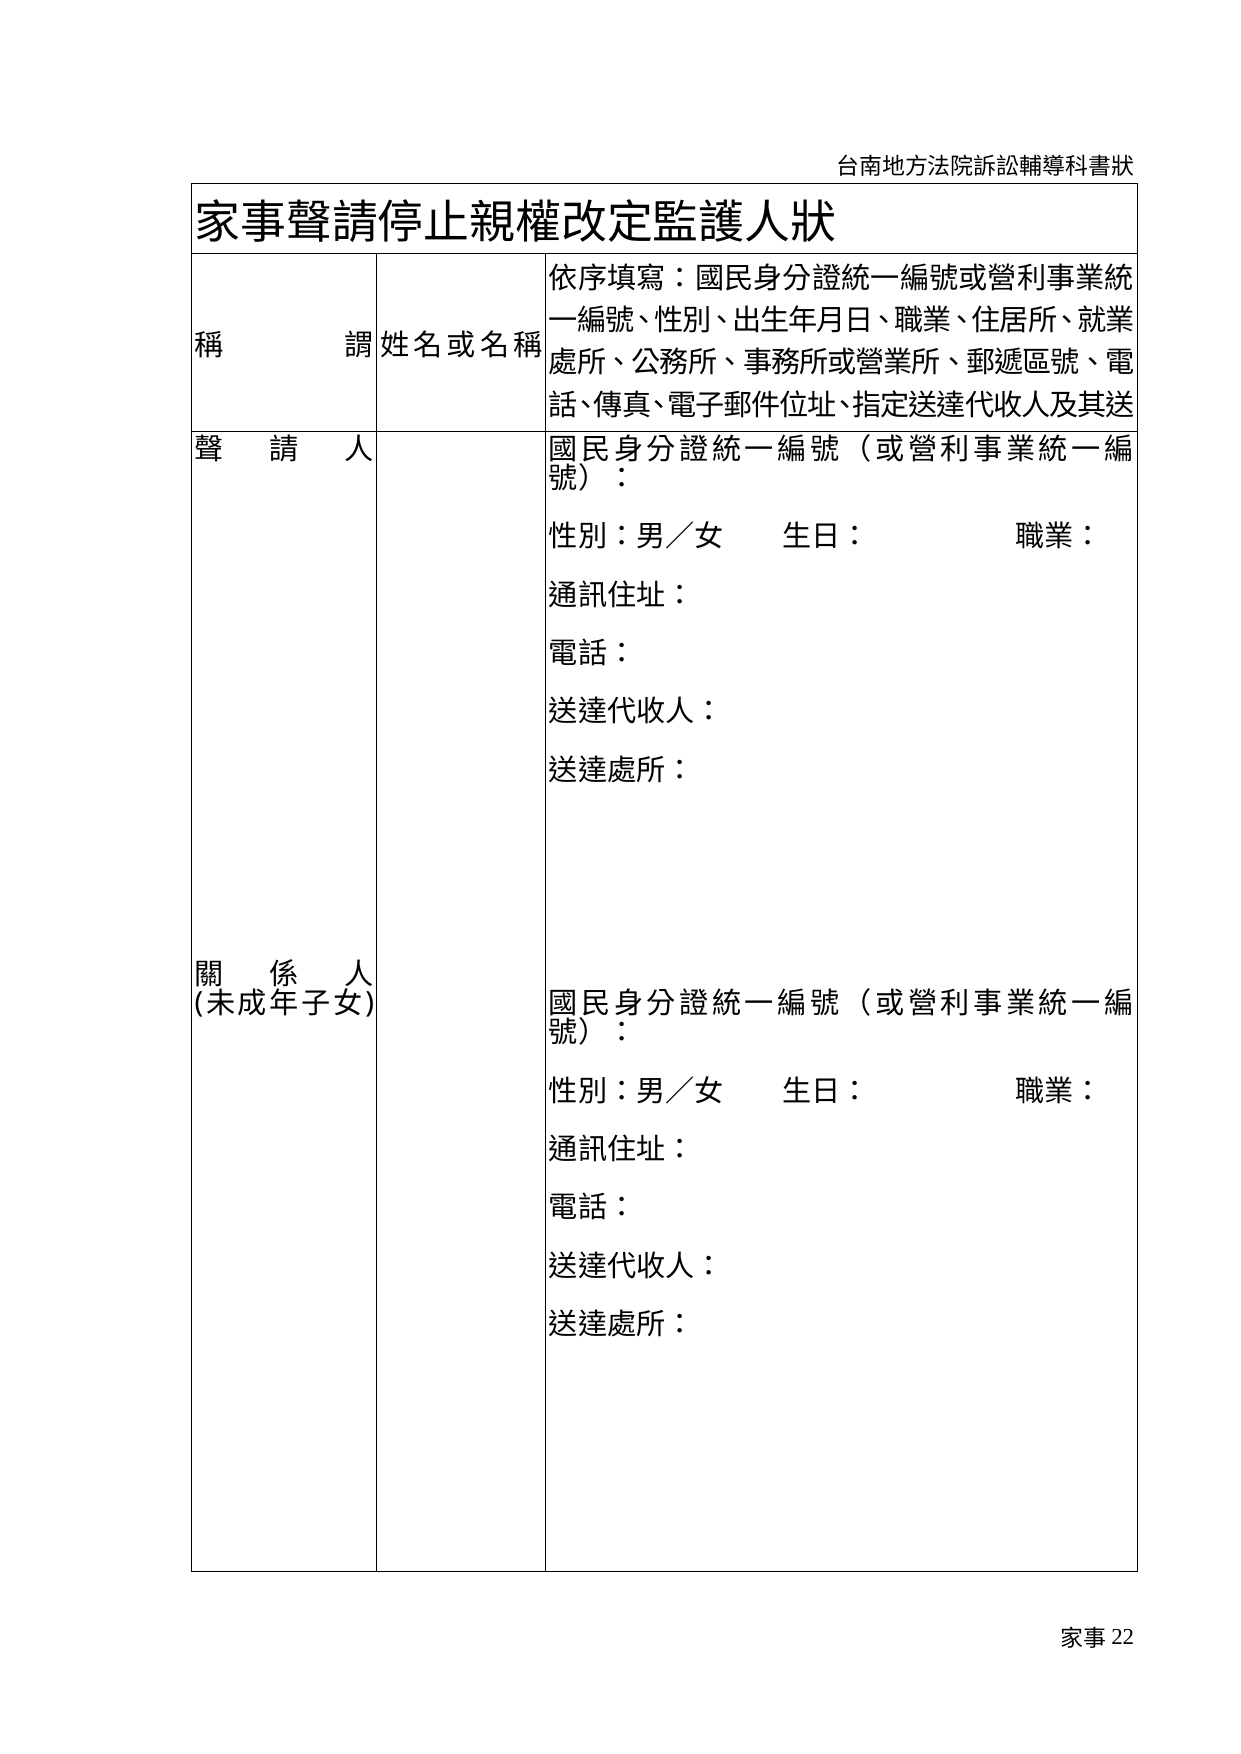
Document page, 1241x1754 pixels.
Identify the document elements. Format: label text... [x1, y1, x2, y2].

table_cell 依序填寫：國民身分證統一編號或營利事業統一編號、性別、出生年月日、職業、住居所、就業處所、公務所、事務所或營業所、郵遞區號、電話、傳真、電子郵件位址、指定送達代收人及其送達處所。 [546, 254, 1137, 431]
table_cell 姓名或名稱 [377, 254, 545, 431]
table_cell 稱謂 [192, 254, 376, 431]
table_header 家事聲請停止親權改定監護人狀 [192, 184, 1137, 253]
table_cell [377, 432, 545, 1571]
table_cell 國民身分證統一編號（或營利事業統一編號）： 性別：男／女 生日： 職業： 通訊住址： 電話： 送達代收人： 送達處所： 國民身分證統一編號（或營利事業統一編號）： 性別：男／女 生日： 職業： 通訊住址： 電話： 送達代收人： 送達處所： [546, 432, 1137, 1571]
table_cell 聲請人 關係人 (未成年子女) [192, 432, 376, 1571]
